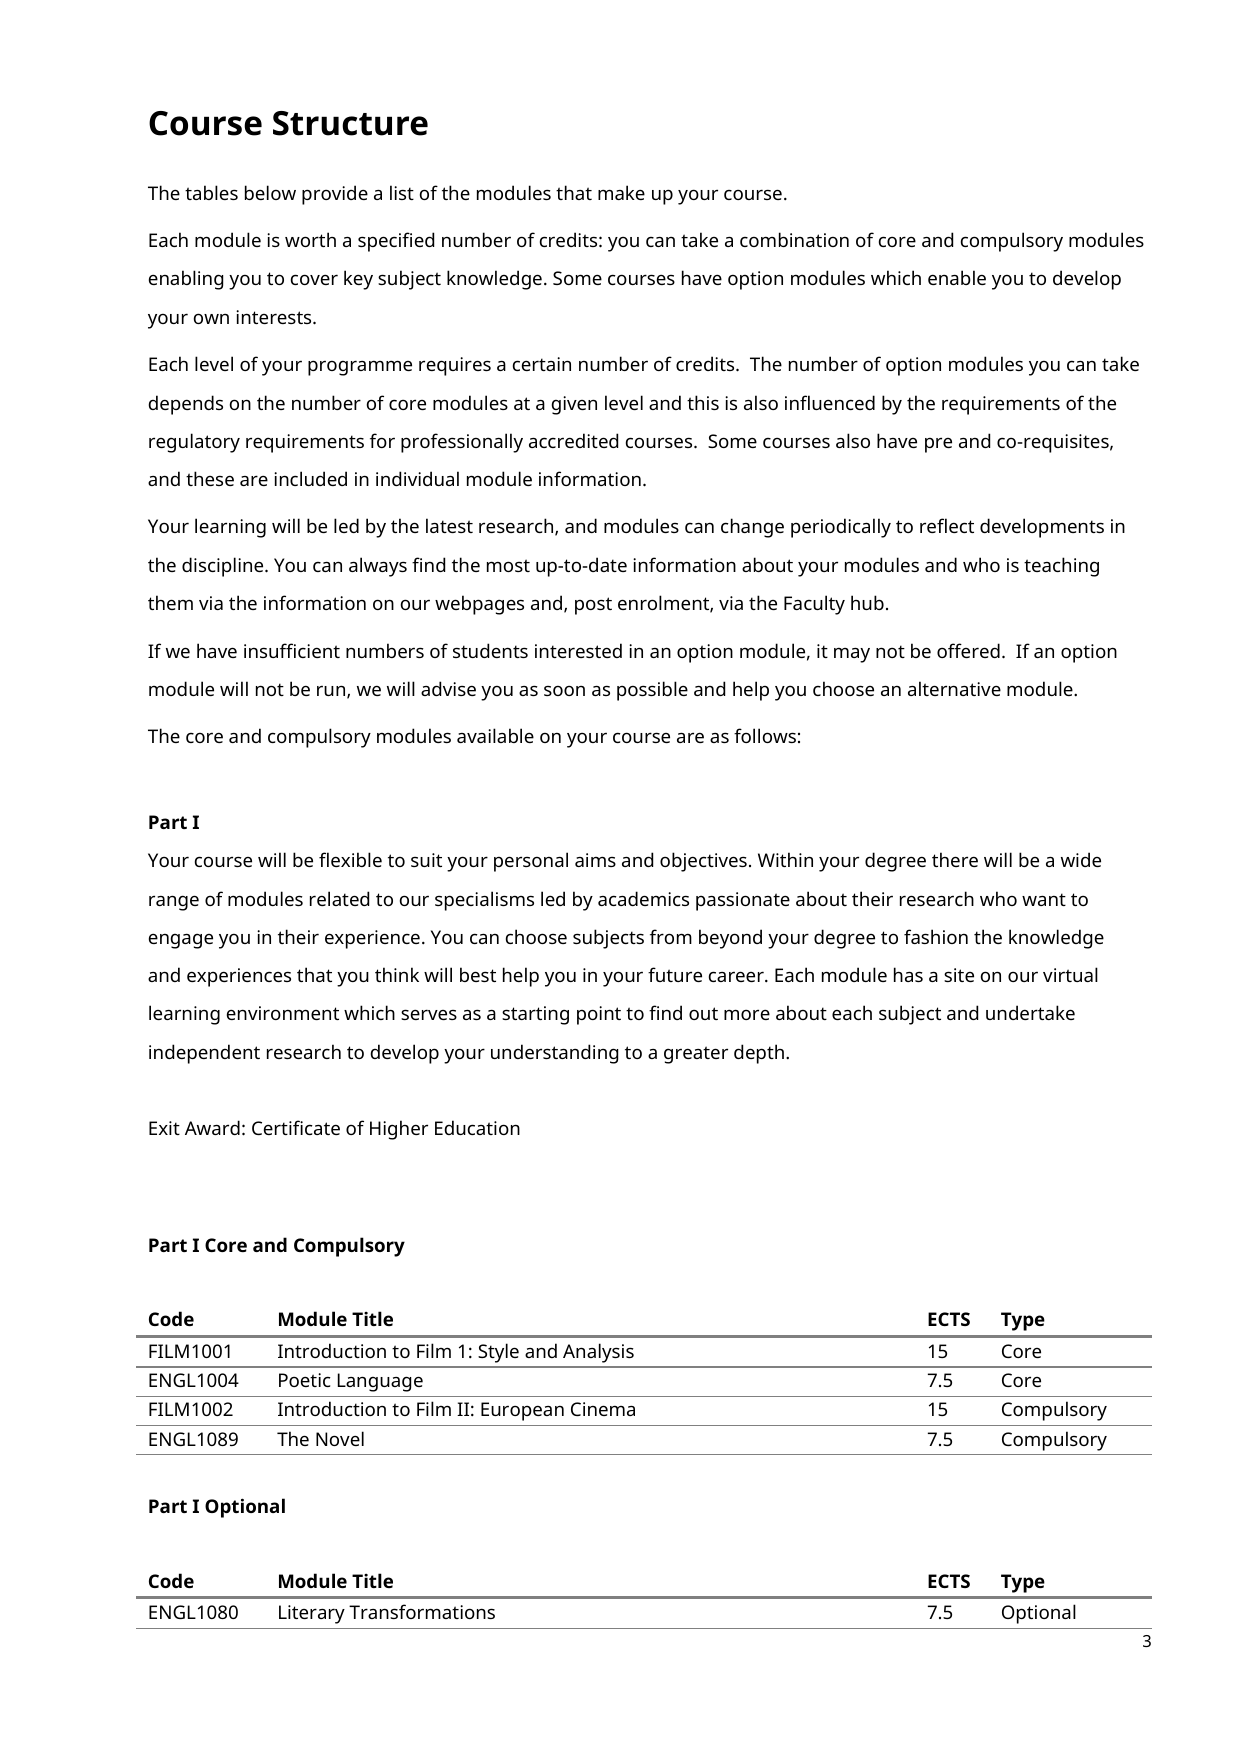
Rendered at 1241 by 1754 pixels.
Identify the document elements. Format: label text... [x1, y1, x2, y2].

table_cell 7.5 [916, 1368, 989, 1396]
table_cell Optional [989, 1599, 1152, 1627]
table_cell Code [136, 1307, 266, 1335]
text If we have insufficient numbers of students interested in an option module, it may not be offered. If an option module will not be run, we will advise you as soon as possible and help you choose an alternative module. [148, 638, 1152, 702]
text The tables below provide a list of the modules that make up your course. [148, 180, 1152, 205]
table_cell Part I Core and Compulsory [136, 1194, 1152, 1307]
table_cell 7.5 [916, 1599, 989, 1627]
table_cell Compulsory [989, 1397, 1152, 1425]
table_header Part I Your course will be flexible to suit your personal aims and objectives. Within your degree there will be a wide range of modules related to our specialisms led by academics passionate about their research who want to engage you in their experience. You can choose subjects from beyond your degree to fashion the knowledge and experiences that you think will best help you in your future career. Each module has a site on our virtual learning environment which serves as a starting point to find out more about each subject and undertake independent research to develop your understanding to a greater depth. Exit Award: Certificate of Higher Education [136, 771, 1152, 1194]
table_cell 7.5 [916, 1426, 989, 1454]
table_cell ECTS [916, 1568, 989, 1596]
table_cell Introduction to Film II: European Cinema [266, 1397, 916, 1425]
table_cell The Novel [266, 1426, 916, 1454]
table_cell Type [989, 1568, 1152, 1596]
text The core and compulsory modules available on your course are as follows: [148, 724, 1152, 749]
table_cell Literary Transformations [266, 1599, 916, 1627]
table_cell Code [136, 1568, 266, 1596]
table_cell ENGL1089 [136, 1426, 266, 1454]
table_cell Compulsory [989, 1426, 1152, 1454]
subtitle Course Structure [148, 99, 1152, 145]
table_cell ECTS [916, 1307, 989, 1335]
table_cell ENGL1080 [136, 1599, 266, 1627]
table_cell Introduction to Film 1: Style and Analysis [266, 1338, 916, 1366]
table_cell 15 [916, 1397, 989, 1425]
table_cell Module Title [266, 1568, 916, 1596]
table_cell Module Title [266, 1307, 916, 1335]
text Each level of your programme requires a certain number of credits. The number of option modules you can take depends on the number of core modules at a given level and this is also influenced by the requirements of the regulatory requirements for professionally accredited courses. Some courses also have pre and co-requisites, and these are included in individual module information. [148, 352, 1152, 492]
text Each module is worth a specified number of credits: you can take a combination of core and compulsory modules enabling you to cover key subject knowledge. Some courses have option modules which enable you to develop your own interests. [148, 227, 1152, 329]
table_cell ENGL1004 [136, 1368, 266, 1396]
text Your learning will be led by the latest research, and modules can change periodically to reflect developments in the discipline. You can always find the most up-to-date information about your modules and who is teaching them via the information on our webpages and, post enrolment, via the Faculty hub. [148, 514, 1152, 616]
table_cell Poetic Language [266, 1368, 916, 1396]
table_cell 15 [916, 1338, 989, 1366]
table_cell Core [989, 1338, 1152, 1366]
table_cell Type [989, 1307, 1152, 1335]
table_cell Part I Optional [136, 1455, 1152, 1568]
table_cell FILM1001 [136, 1338, 266, 1366]
table_cell FILM1002 [136, 1397, 266, 1425]
table_cell Core [989, 1368, 1152, 1396]
